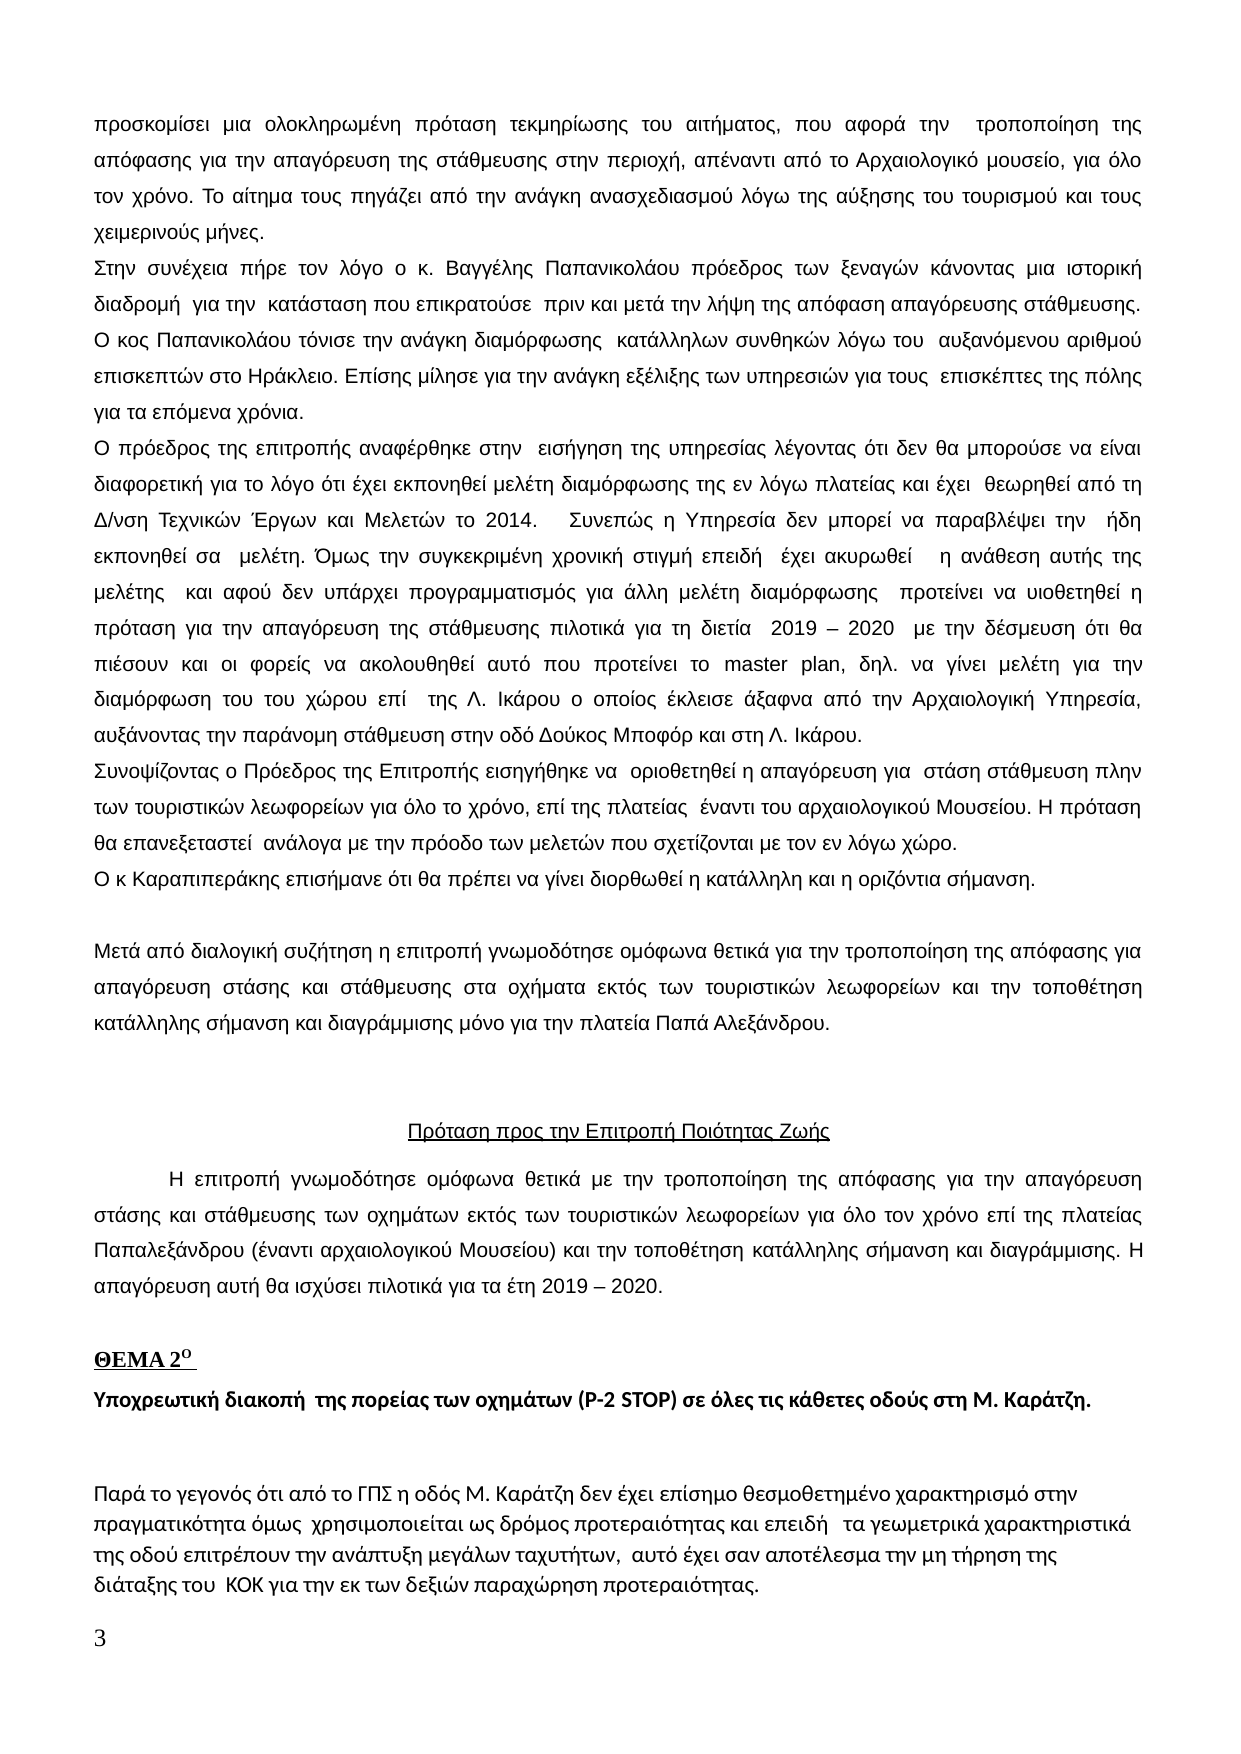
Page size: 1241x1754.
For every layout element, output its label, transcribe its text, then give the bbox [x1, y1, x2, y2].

text Στην συνέχεια πήρε τον λόγο ο κ. Βαγγέλης Παπανικολάου πρόεδρος των ξεναγών κάνοντας μια ιστορική διαδρομή για την κατάσταση που επικρατούσε πριν και μετά την λήψη της απόφαση απαγόρευσης στάθμευσης. Ο κος Παπανικολάου τόνισε την ανάγκη διαμόρφωσης κατάλληλων συνθηκών λόγω του αυξανόμενου αριθμού επισκεπτών στο Ηράκλειο. Επίσης μίλησε για την ανάγκη εξέλιξης των υπηρεσιών για τους επισκέπτες της πόλης για τα επόμενα χρόνια. [94, 256, 1144, 424]
text Πρόταση προς την Επιτροπή Ποιότητας Ζωής [94, 1118, 1144, 1142]
text Συνοψίζοντας ο Πρόεδρος της Επιτροπής εισηγήθηκε να οριοθετηθεί η απαγόρευση για στάση στάθμευση πλην των τουριστικών λεωφορείων για όλο το χρόνο, επί της πλατείας έναντι του αρχαιολογικού Μουσείου. Η πρόταση θα επανεξεταστεί ανάλογα με την πρόοδο των μελετών που σχετίζονται με τον εν λόγω χώρο. [94, 759, 1144, 855]
text Μετά από διαλογική συζήτηση η επιτροπή γνωμοδότησε ομόφωνα θετικά για την τροποποίηση της απόφασης για απαγόρευση στάσης και στάθμευσης στα οχήματα εκτός των τουριστικών λεωφορείων και την τοποθέτηση κατάλληλης σήμανση και διαγράμμισης μόνο για την πλατεία Παπά Αλεξάνδρου. [94, 939, 1144, 1035]
text ΘΕΜΑ 2Ο [94, 1346, 1144, 1372]
text Παρά το γεγονός ότι από το ΓΠΣ η οδός Μ. Καράτζη δεν έχει επίσημο θεσμοθετημένο χαρακτηρισμό στην πραγματικότητα όμως χρησιμοποιείται ως δρόμος προτεραιότητας και επειδή τα γεωμετρικά χαρακτηριστικά της οδού επιτρέπουν την ανάπτυξη μεγάλων ταχυτήτων, αυτό έχει σαν αποτέλεσμα την μη τήρηση της διάταξης του ΚΟΚ για την εκ των δεξιών παραχώρηση προτεραιότητας. [94, 1479, 1144, 1598]
text Ο κ Καραπιπεράκης επισήμανε ότι θα πρέπει να γίνει διορθωθεί η κατάλληλη και η οριζόντια σήμανση. [94, 867, 1144, 891]
text Υποχρεωτική διακοπή της πορείας των οχημάτων (Ρ-2 STOP) σε όλες τις κάθετες οδούς στη Μ. Καράτζη. [94, 1386, 1144, 1414]
text Ο πρόεδρος της επιτροπής αναφέρθηκε στην εισήγηση της υπηρεσίας λέγοντας ότι δεν θα μπορούσε να είναι διαφορετική για το λόγο ότι έχει εκπονηθεί μελέτη διαμόρφωσης της εν λόγω πλατείας και έχει θεωρηθεί από τη Δ/νση Τεχνικών Έργων και Μελετών το 2014. Συνεπώς η Υπηρεσία δεν μπορεί να παραβλέψει την ήδη εκπονηθεί σα μελέτη. Όμως την συγκεκριμένη χρονική στιγμή επειδή έχει ακυρωθεί η ανάθεση αυτής της μελέτης και αφού δεν υπάρχει προγραμματισμός για άλλη μελέτη διαμόρφωσης προτείνει να υιοθετηθεί η πρόταση για την απαγόρευση της στάθμευσης πιλοτικά για τη διετία 2019 – 2020 με την δέσμευση ότι θα πιέσουν και οι φορείς να ακολουθηθεί αυτό που προτείνει το master plan, δηλ. να γίνει μελέτη για την διαμόρφωση του του χώρου επί της Λ. Ικάρου ο οποίος έκλεισε άξαφνα από την Αρχαιολογική Υπηρεσία, αυξάνοντας την παράνομη στάθμευση στην οδό Δούκος Μποφόρ και στη Λ. Ικάρου. [94, 436, 1144, 747]
text προσκομίσει μια ολοκληρωμένη πρόταση τεκμηρίωσης του αιτήματος, που αφορά την τροποποίηση της απόφασης για την απαγόρευση της στάθμευσης στην περιοχή, απέναντι από το Αρχαιολογικό μουσείο, για όλο τον χρόνο. Το αίτημα τους πηγάζει από την ανάγκη ανασχεδιασμού λόγω της αύξησης του τουρισμού και τους χειμερινούς μήνες. [94, 112, 1144, 244]
text Η επιτροπή γνωμοδότησε ομόφωνα θετικά με την τροποποίηση της απόφασης για την απαγόρευση στάσης και στάθμευσης των οχημάτων εκτός των τουριστικών λεωφορείων για όλο τον χρόνο επί της πλατείας Παπαλεξάνδρου (έναντι αρχαιολογικού Μουσείου) και την τοποθέτηση κατάλληλης σήμανση και διαγράμμισης. Η απαγόρευση αυτή θα ισχύσει πιλοτικά για τα έτη 2019 – 2020. [94, 1166, 1144, 1298]
